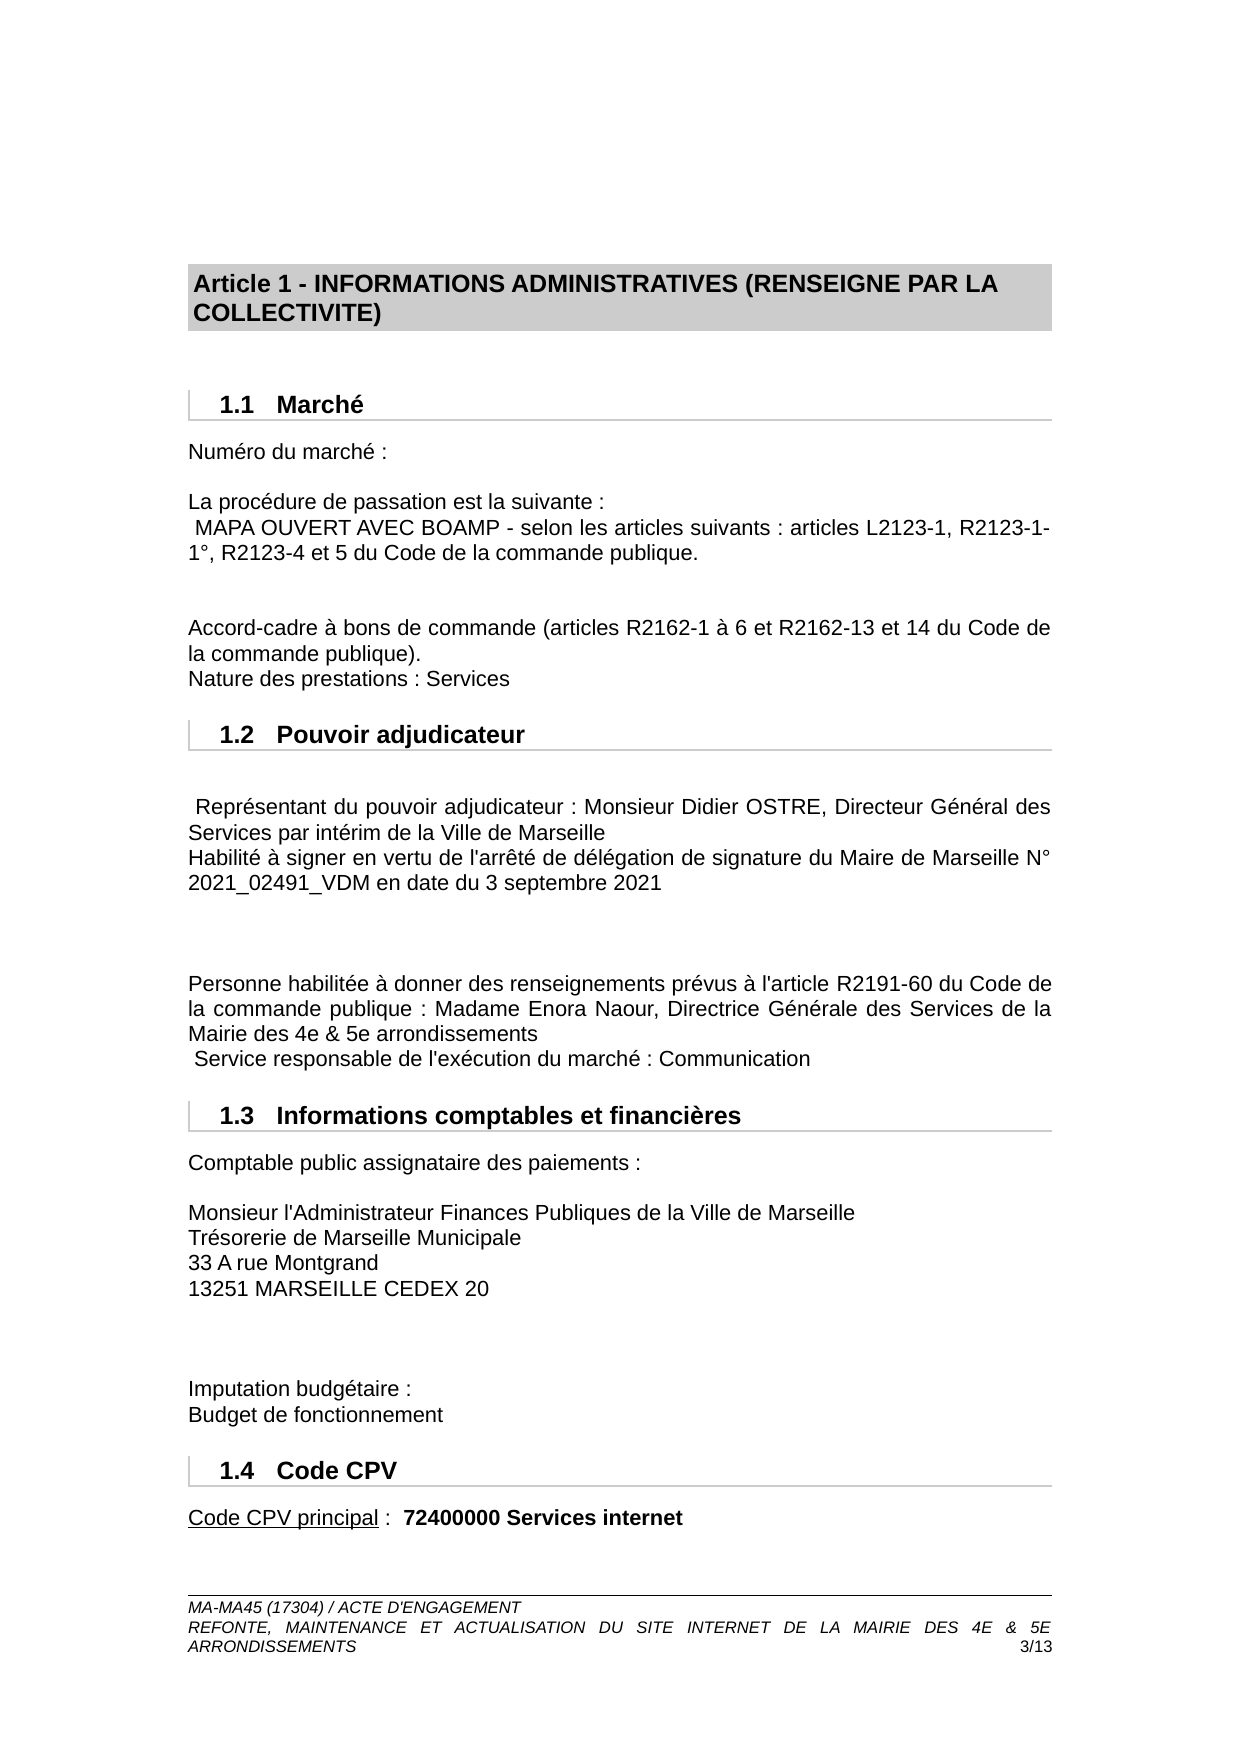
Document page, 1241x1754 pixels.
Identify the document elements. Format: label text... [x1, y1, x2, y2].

subtitle Informations comptables et financières [190, 1101, 1052, 1130]
text MAPA OUVERT AVEC BOAMP - selon les articles suivants : articles L2123-1, R2123-1-1°, R2123-4 et 5 du Code de la commande publique. [188, 514, 1052, 565]
subtitle Pouvoir adjudicateur [190, 720, 1052, 749]
text Nature des prestations : Services [188, 666, 1052, 691]
text Comptable public assignataire des paiements : [188, 1149, 1052, 1175]
text Trésorerie de Marseille Municipale [188, 1225, 1052, 1250]
text Budget de fonctionnement [188, 1402, 1052, 1427]
text Représentant du pouvoir adjudicateur : Monsieur Didier OSTRE, Directeur Général des Services par intérim de la Ville de Marseille [188, 794, 1052, 844]
text Imputation budgétaire : [188, 1376, 1052, 1402]
text Code CPV principal : 72400000 Services internet [188, 1505, 1052, 1530]
text Personne habilitée à donner des renseignements prévus à l'article R2191-60 du Code de la commande publique : Madame Enora Naour, Directrice Générale des Services de la Mairie des 4e & 5e arrondissements [188, 971, 1052, 1046]
text Numéro du marché : [188, 439, 1052, 464]
text 33 A rue Montgrand [188, 1250, 1052, 1276]
text Service responsable de l'exécution du marché : Communication [188, 1046, 1052, 1071]
subtitle Code CPV [190, 1456, 1052, 1485]
subtitle Marché [190, 390, 1052, 419]
text Habilité à signer en vertu de l'arrêté de délégation de signature du Maire de Marseille N° 2021_02491_VDM en date du 3 septembre 2021 [188, 844, 1052, 895]
text Accord-cadre à bons de commande (articles R2162-1 à 6 et R2162-13 et 14 du Code de la commande publique). [188, 615, 1052, 666]
text Monsieur l'Administrateur Finances Publiques de la Ville de Marseille [188, 1200, 1052, 1225]
text 13251 MARSEILLE CEDEX 20 [188, 1276, 1052, 1301]
subtitle INFORMATIONS ADMINISTRATIVES (RENSEIGNE PAR LA COLLECTIVITE) [190, 266, 1050, 329]
text La procédure de passation est la suivante : [188, 489, 1052, 514]
